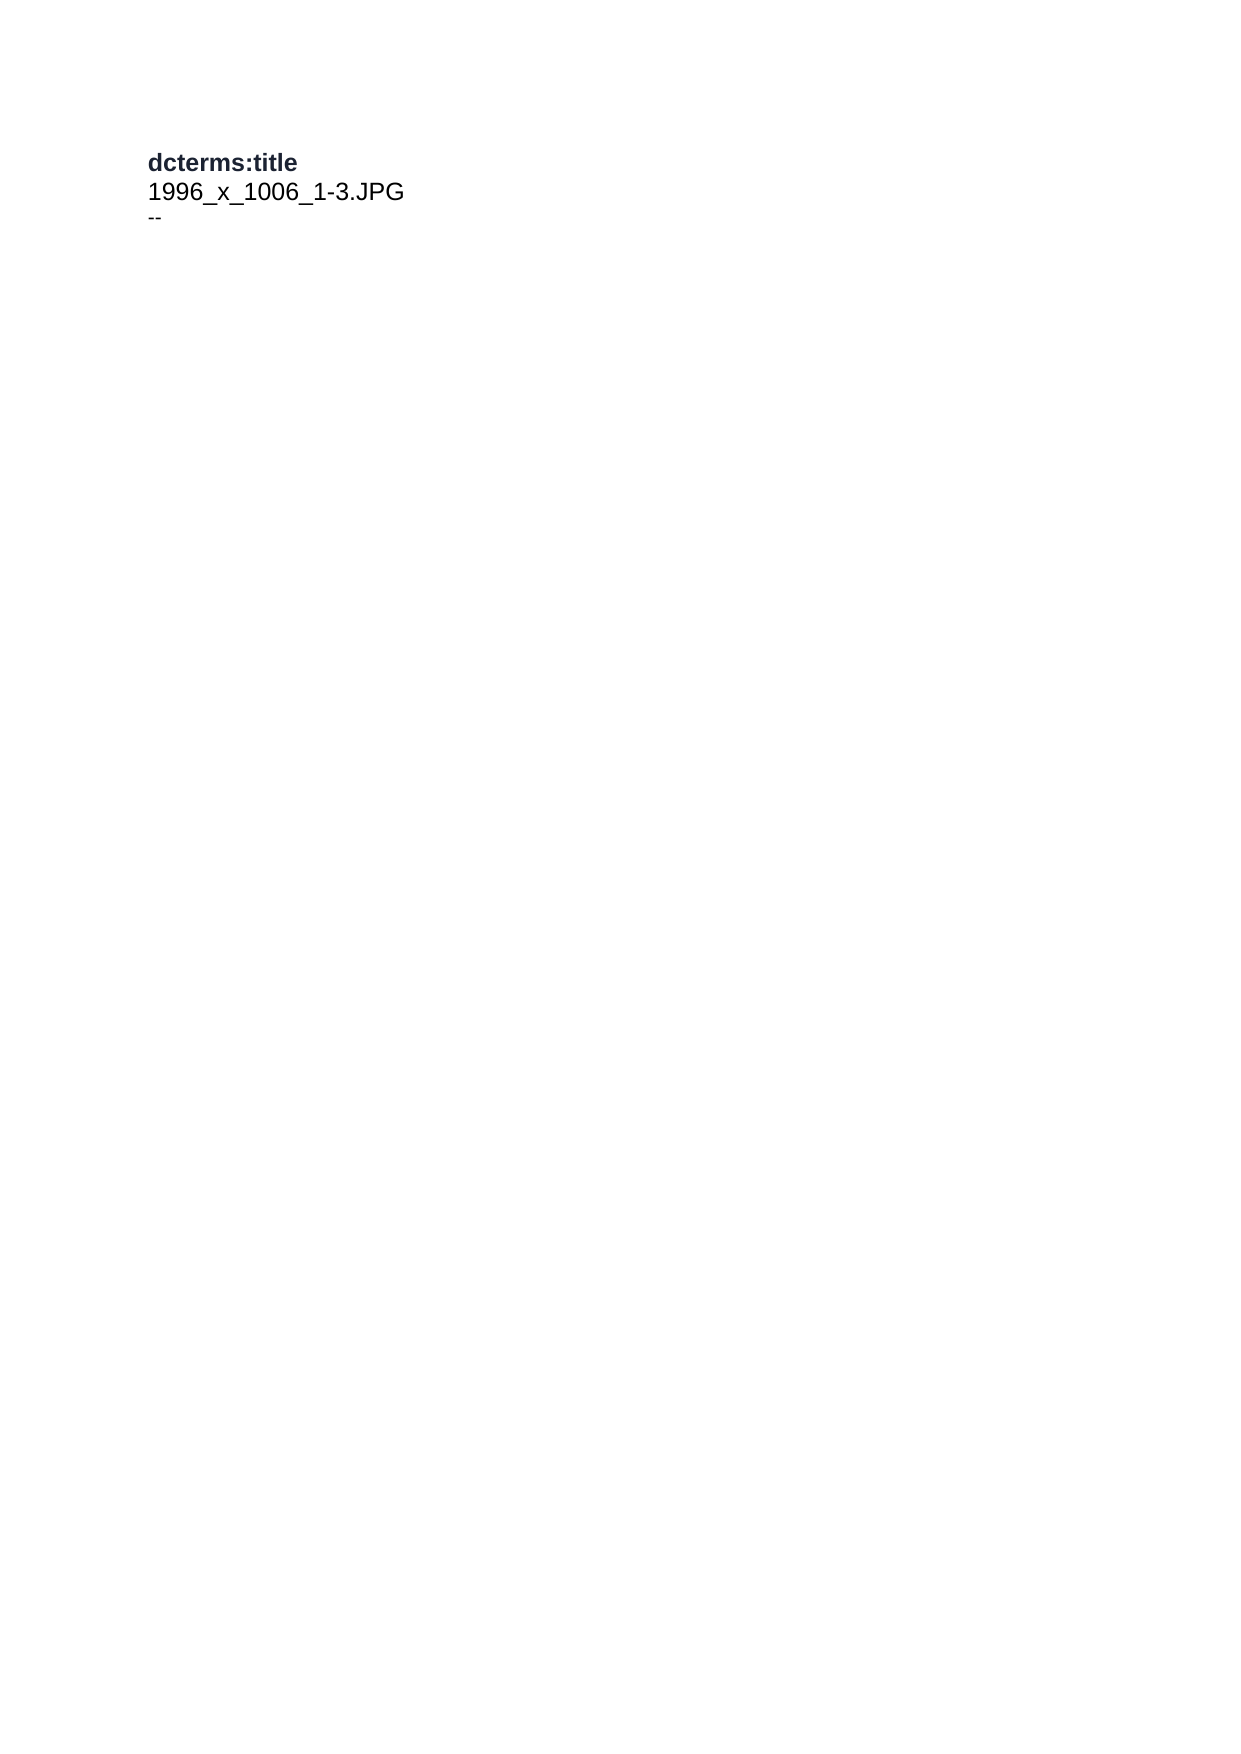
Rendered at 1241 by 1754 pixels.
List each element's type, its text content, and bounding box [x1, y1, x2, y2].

text 1996_x_1006_1-3.JPG [148, 176, 1092, 205]
text dcterms:title [148, 148, 1092, 176]
text -- [148, 205, 1092, 229]
